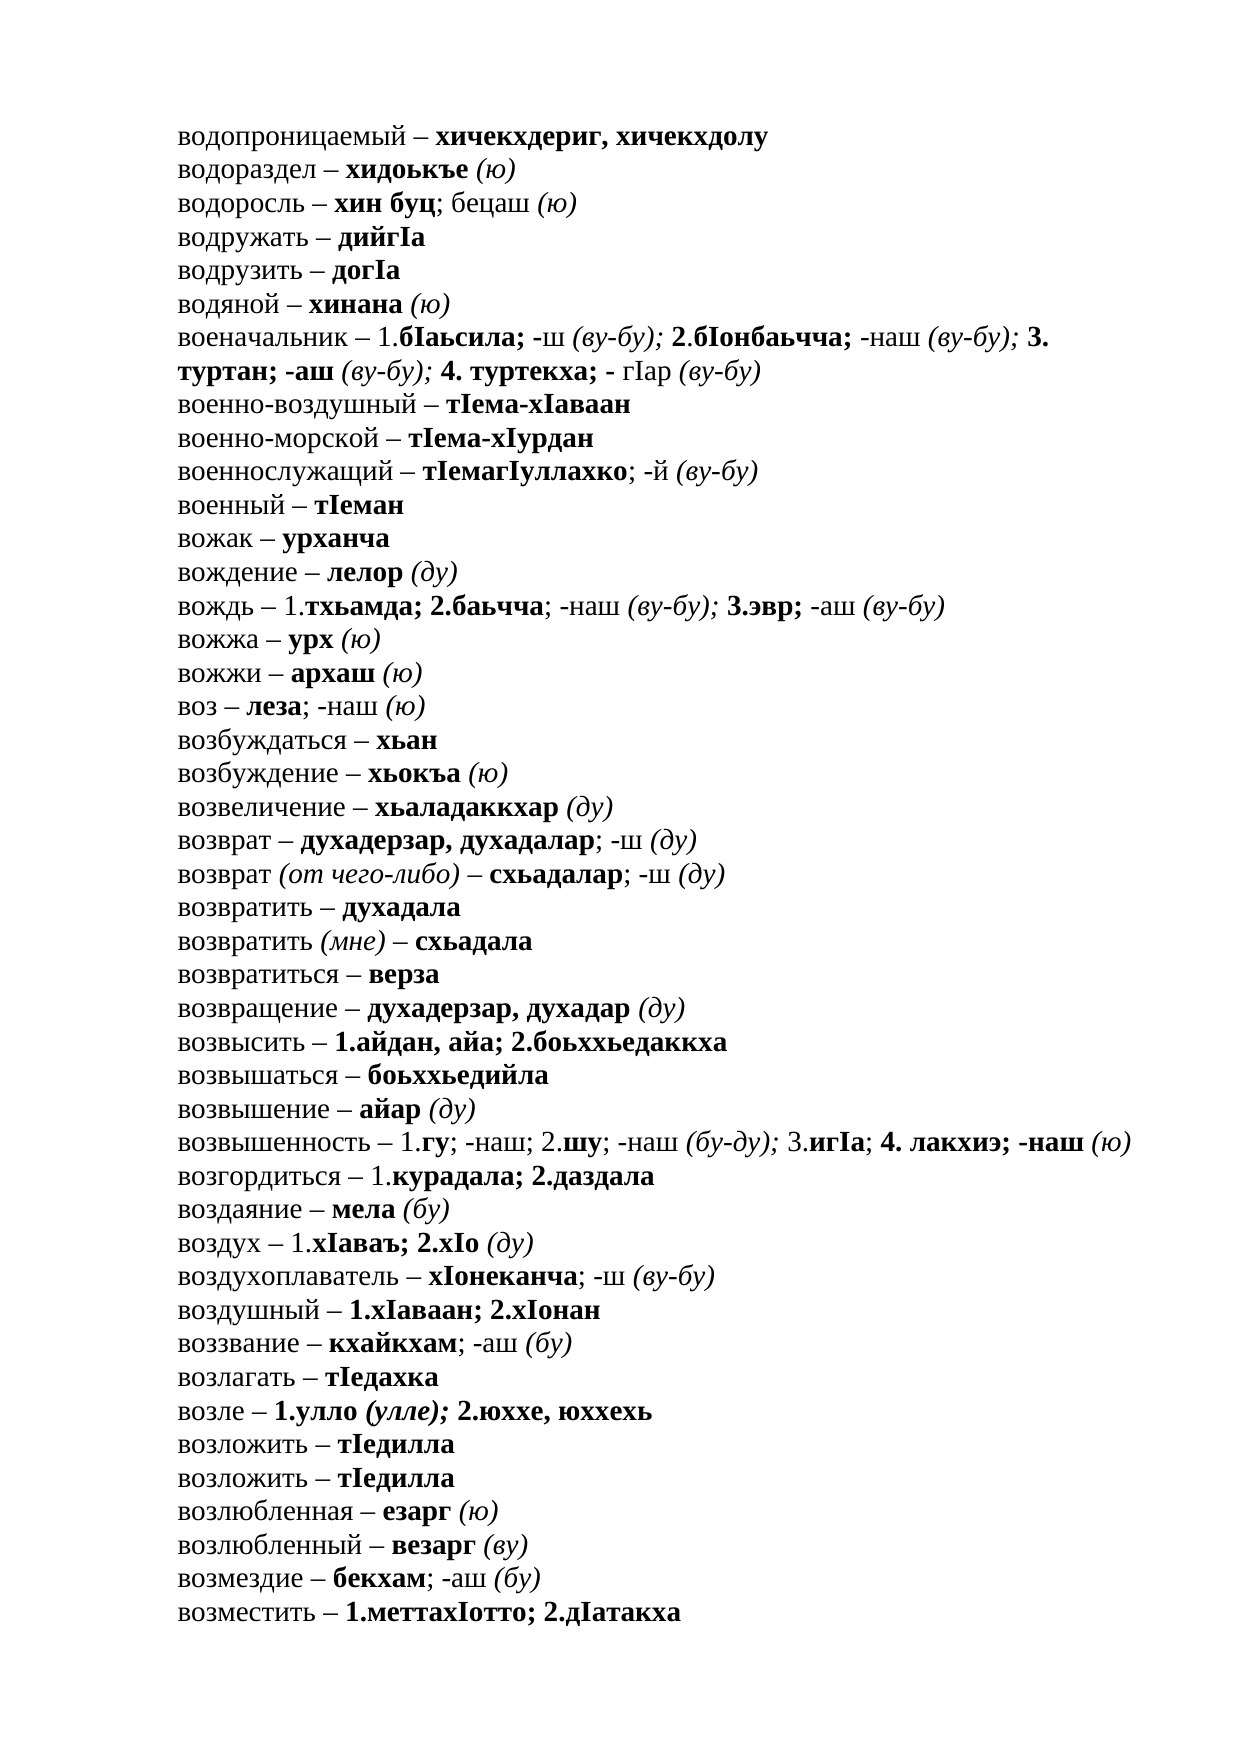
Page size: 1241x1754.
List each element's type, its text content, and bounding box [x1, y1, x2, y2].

text возлюбленный – везарг (ву) [177, 1527, 1152, 1560]
text возвышаться – боьххьедийла [177, 1057, 1152, 1091]
text воздух – 1.хӀаваъ; 2.хӀо (ду) [177, 1225, 1152, 1258]
text воздушный – 1.хӀаваан; 2.хӀонан [177, 1292, 1152, 1326]
text возвращение – духадерзар, духадар (ду) [177, 990, 1152, 1024]
text возложить – тӀедилла [177, 1426, 1152, 1460]
text возле – 1.улло (улле); 2.юххе, юххехь [177, 1393, 1152, 1426]
text возвратиться – верза [177, 957, 1152, 990]
text вожак – урханча [177, 521, 1152, 554]
text вожжи – архаш (ю) [177, 655, 1152, 688]
text вожжа – урх (ю) [177, 621, 1152, 655]
text воздаяние – мела (бу) [177, 1191, 1152, 1225]
text возложить – тӀедилла [177, 1460, 1152, 1493]
text водораздел – хидоькъе (ю) [177, 152, 1152, 185]
text водоросль – хин буц; бецаш (ю) [177, 185, 1152, 219]
text воздухоплаватель – хӀонеканча; -ш (ву-бу) [177, 1258, 1152, 1292]
text возвысить – 1.айдан, айа; 2.боьххьедаккха [177, 1024, 1152, 1057]
text военный – тӀеман [177, 487, 1152, 521]
text возвратить (мне) – схьадала [177, 923, 1152, 957]
text возгордиться – 1.курадала; 2.даздала [177, 1158, 1152, 1191]
text водопроницаемый – хичекхдериг, хичекхдолу [177, 118, 1152, 152]
text возвеличение – хьаладаккхар (ду) [177, 789, 1152, 822]
text возбуждаться – хьан [177, 722, 1152, 755]
text военнослужащий – тӀемагӀуллахко; -й (ву-бу) [177, 453, 1152, 487]
text возместить – 1.меттахӀотто; 2.дӀатакха [177, 1594, 1152, 1627]
text военачальник – 1.бӀаьсила; -ш (ву-бу); 2.бӀонбаьчча; -наш (ву-бу); 3. туртан; -аш (ву-бу); 4. туртекха; - гӀар (ву-бу) [177, 319, 1152, 386]
text возвратить – духадала [177, 889, 1152, 923]
text военно-воздушный – тӀема-хӀаваан [177, 386, 1152, 420]
text возвышенность – 1.гу; -наш; 2.шу; -наш (бу-ду); 3.игӀа; 4. лакхиэ; -наш (ю) [177, 1124, 1152, 1158]
text возврат (от чего-либо) – схьадалар; -ш (ду) [177, 856, 1152, 889]
text водрузить – догӀа [177, 252, 1152, 286]
text вождение – лелор (ду) [177, 554, 1152, 588]
text возбуждение – хьокъа (ю) [177, 755, 1152, 789]
text воззвание – кхайкхам; -аш (бу) [177, 1326, 1152, 1359]
text возврат – духадерзар, духадалар; -ш (ду) [177, 822, 1152, 856]
text водружать – дийгӀа [177, 219, 1152, 252]
text возлагать – тӀедахка [177, 1359, 1152, 1393]
text водяной – хинана (ю) [177, 286, 1152, 319]
text военно-морской – тӀема-хӀурдан [177, 420, 1152, 453]
text воз – леза; -наш (ю) [177, 688, 1152, 722]
text возмездие – бекхам; -аш (бу) [177, 1560, 1152, 1594]
text вождь – 1.тхьамда; 2.баьчча; -наш (ву-бу); 3.эвр; -аш (ву-бу) [177, 588, 1152, 621]
text возвышение – айар (ду) [177, 1091, 1152, 1124]
text возлюбленная – езарг (ю) [177, 1493, 1152, 1527]
